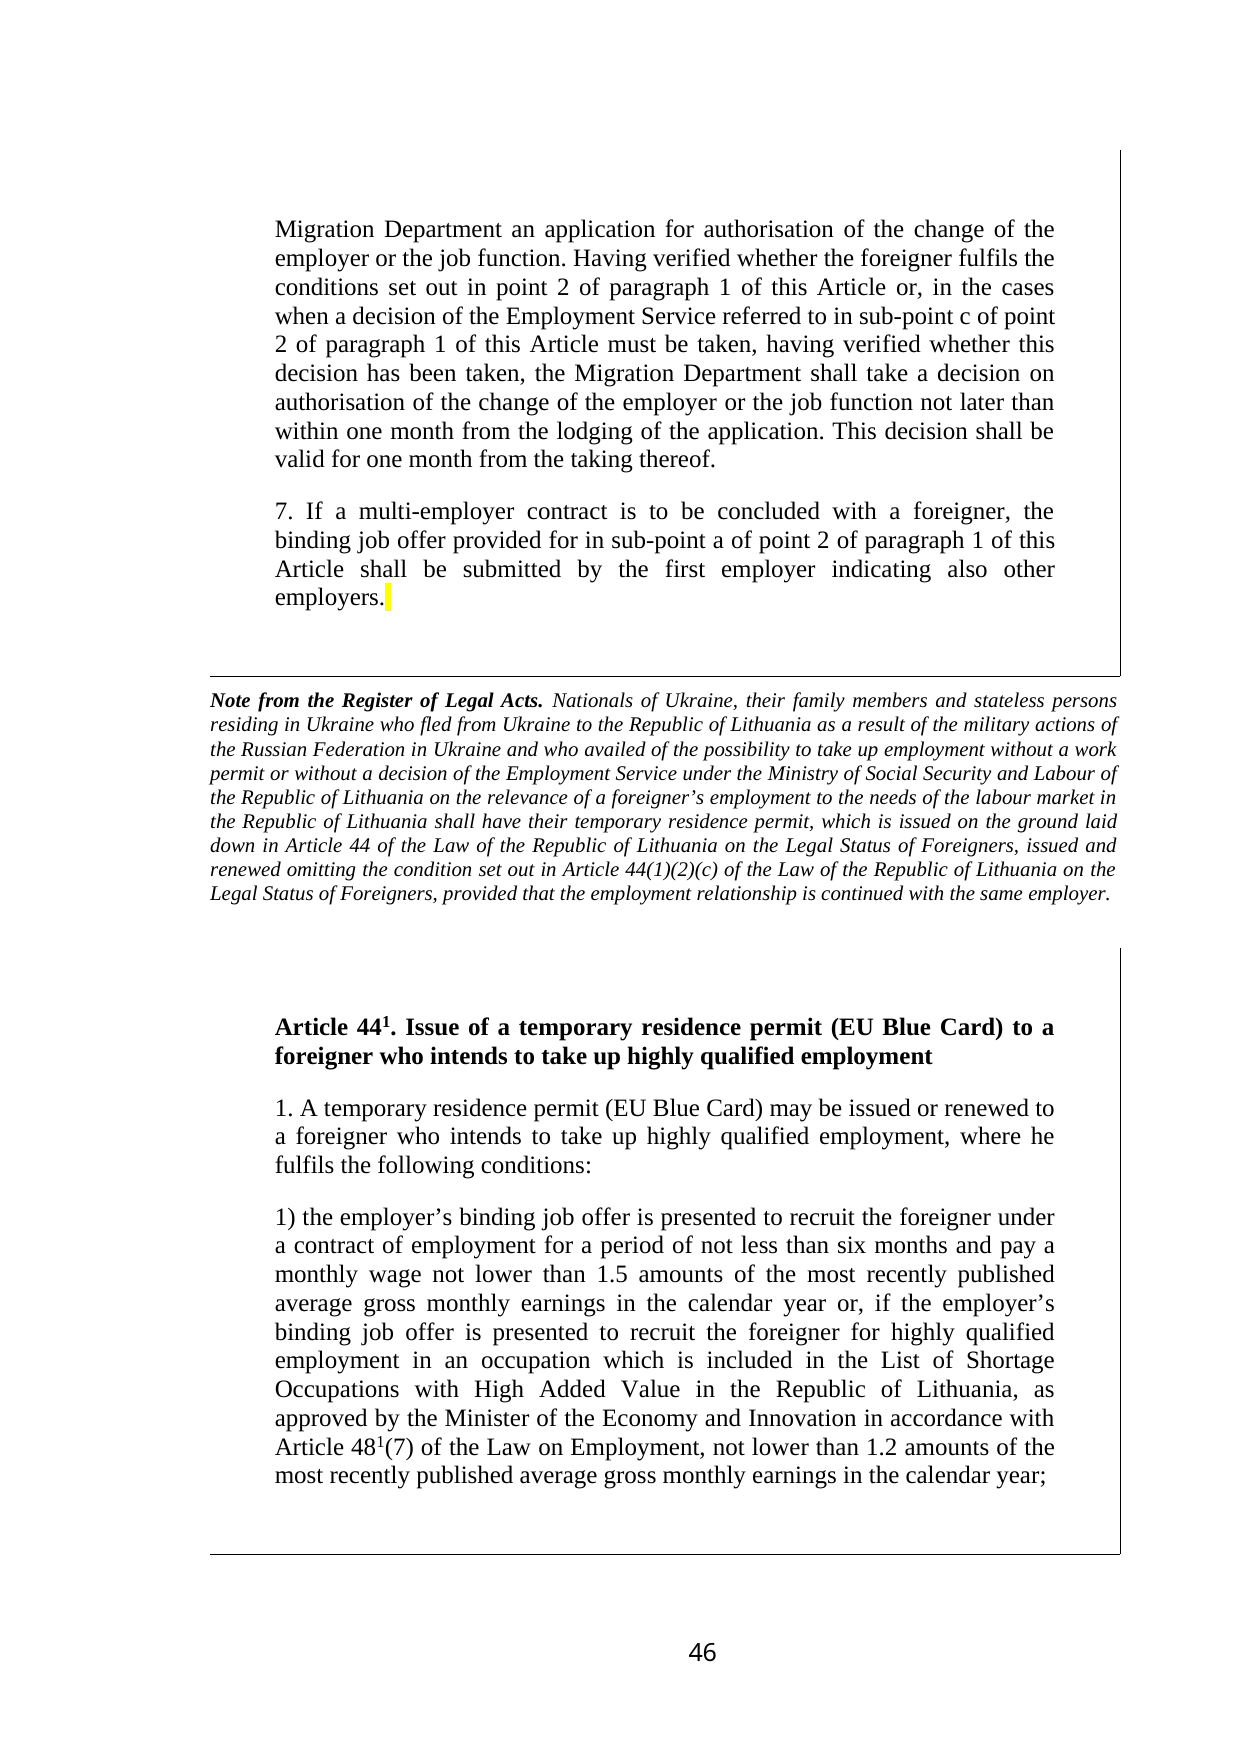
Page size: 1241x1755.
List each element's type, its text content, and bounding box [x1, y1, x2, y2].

text 6. If a foreigner who has been issued a temporary residence permit in accordance with point 2 of paragraph 1 of this Article wishes to change the employer or the job function with the same employer, he must lodge with the Migration Department an application for authorisation of the change of the employer or the job function. Having verified whether the foreigner fulfils the conditions set out in point 2 of paragraph 1 of this Article or, in the cases when a decision of the Employment Service referred to in sub-point c of point 2 of paragraph 1 of this Article must be taken, having verified whether this decision has been taken, the Migration Department shall take a decision on authorisation of the change of the employer or the job function not later than within one month from the lodging of the application. This decision shall be valid for one month from the taking thereof. [210, 150, 1120, 432]
text Note from the Register of Legal Acts. Nationals of Ukraine, their family members and stateless persons residing in Ukraine who fled from Ukraine to the Republic of Lithuania as a result of the military actions of the Russian Federation in Ukraine and who availed of the possibility to take up employment without a work permit or without a decision of the Employment Service under the Ministry of Social Security and Labour of the Republic of Lithuania on the relevance of a foreigner’s employment to the needs of the labour market in the Republic of Lithuania shall have their temporary residence permit, which is issued on the ground laid down in Article 44 of the Law of the Republic of Lithuania on the Legal Status of Foreigners, issued and renewed omitting the condition set out in Article 44(1)(2)(c) of the Law of the Republic of Lithuania on the Legal Status of Foreigners, provided that the employment relationship is continued with the same employer. [210, 688, 1120, 905]
text Article 441. Issue of a temporary residence permit (EU Blue Card) to a foreigner who intends to take up highly qualified employment [210, 948, 1120, 1028]
text 1. A temporary residence permit (EU Blue Card) may be issued or renewed to a foreigner who intends to take up highly qualified employment, where he fulfils the following conditions: [210, 1028, 1120, 1137]
text 1) the employer’s binding job offer is presented to recruit the foreigner under a contract of employment for a period of not less than six months and pay a monthly wage not lower than 1.5 amounts of the most recently published average gross monthly earnings in the calendar year or, if the employer’s binding job offer is presented to recruit the foreigner for highly qualified employment in an occupation which is included in the List of Shortage Occupations with High Added Value in the Republic of Lithuania, as approved by the Minister of the Economy and Innovation in accordance with Article 481(7) of the Law on Employment, not lower than 1.2 amounts of the most recently published average gross monthly earnings in the calendar year; [210, 1137, 1120, 1554]
text 7. If a multi-employer contract is to be concluded with a foreigner, the binding job offer provided for in sub-point a of point 2 of paragraph 1 of this Article shall be submitted by the first employer indicating also other employers. [210, 432, 1120, 676]
